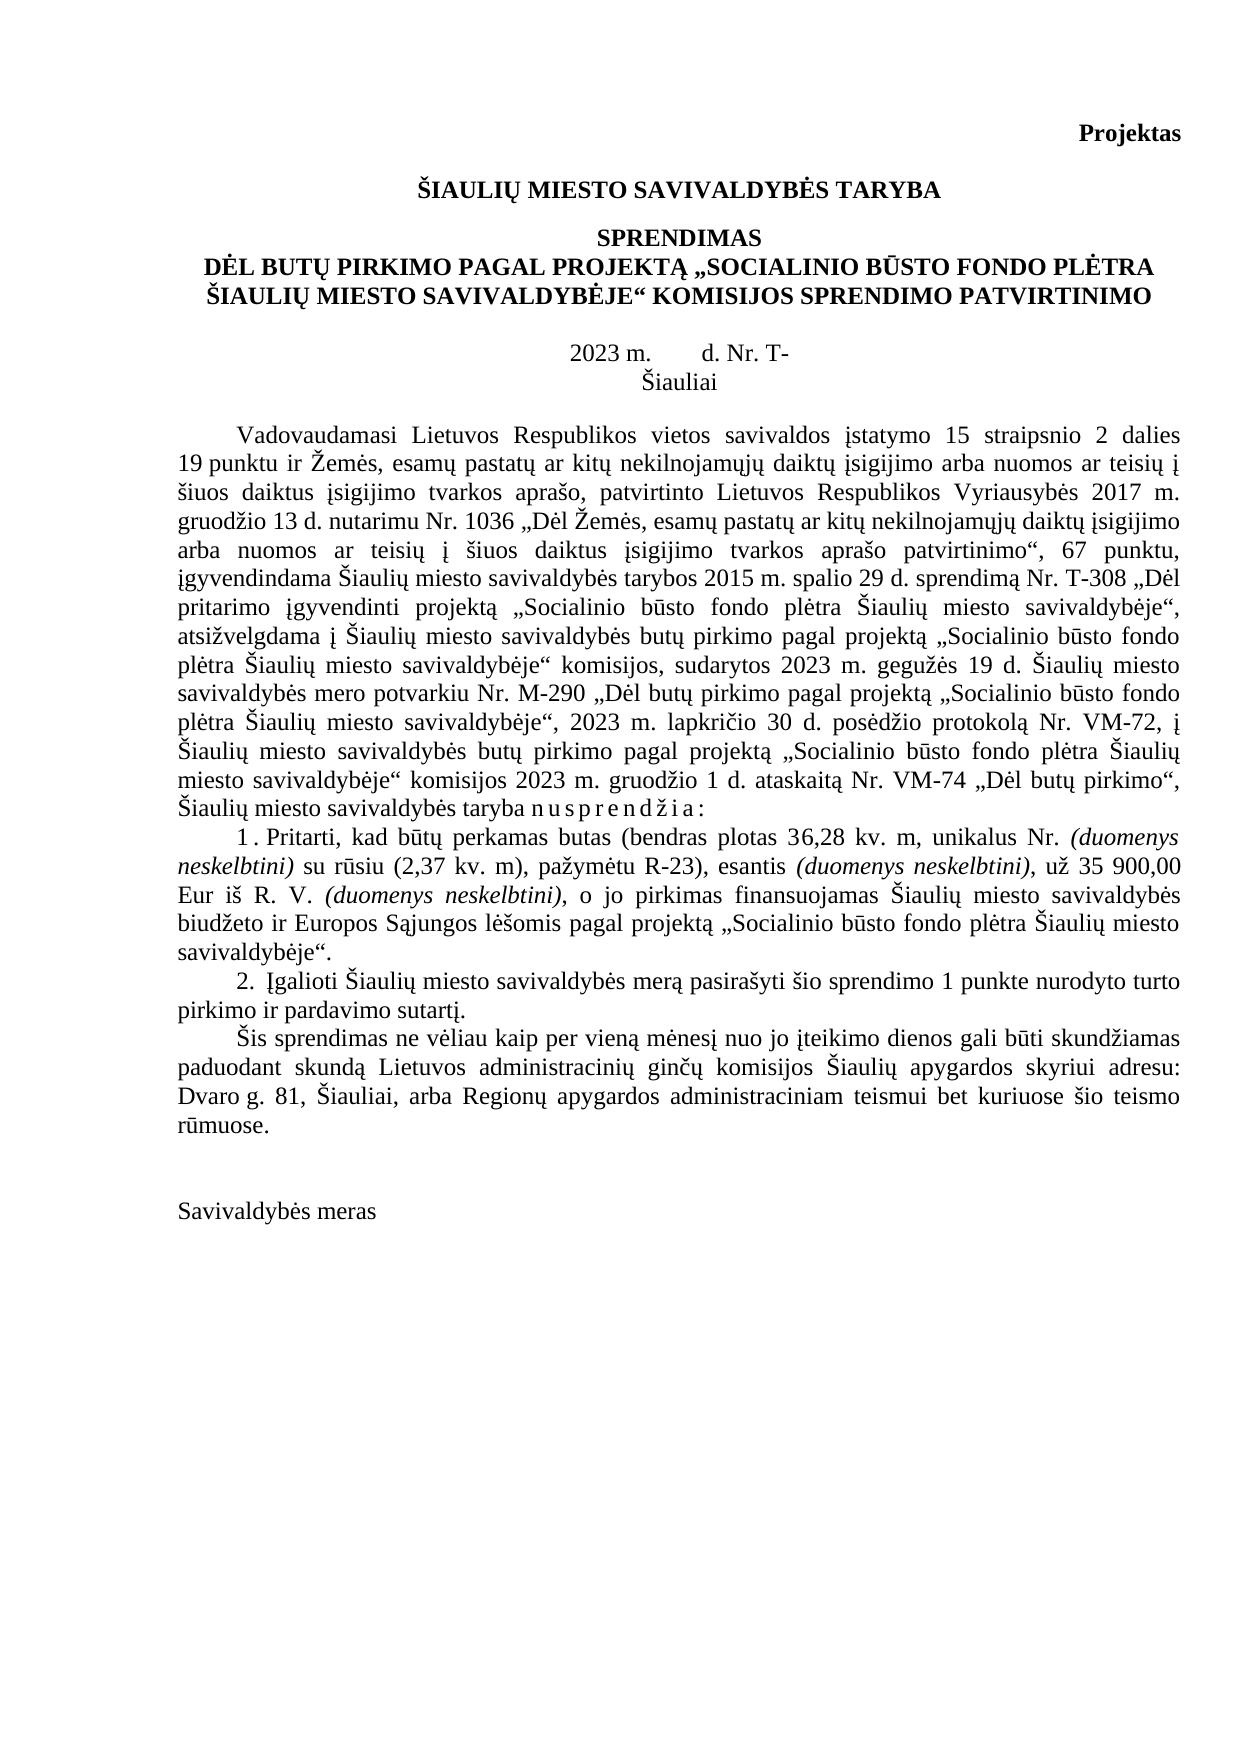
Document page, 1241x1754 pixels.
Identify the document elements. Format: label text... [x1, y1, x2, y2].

text SPRENDIMAS [177, 223, 1181, 252]
text 2023 m. d. Nr. T- [177, 338, 1181, 367]
text 2. Įgalioti Šiaulių miesto savivaldybės merą pasirašyti šio sprendimo 1 punkte nurodyto turto pirkimo ir pardavimo sutartį. [177, 966, 1181, 1023]
text Šis sprendimas ne vėliau kaip per vieną mėnesį nuo jo įteikimo dienos gali būti skundžiamas paduodant skundą Lietuvos administracinių ginčų komisijos Šiaulių apygardos skyriui adresu: Dvaro g. 81, Šiauliai, arba Regionų apygardos administraciniam teismui bet kuriuose šio teismo rūmuose. [177, 1023, 1181, 1138]
text Savivaldybės meras [177, 1196, 1181, 1225]
text Šiauliai [177, 367, 1181, 396]
text Vadovaudamasi Lietuvos Respublikos vietos savivaldos įstatymo 15 straipsnio 2 dalies 19 punktu ir Žemės, esamų pastatų ar kitų nekilnojamųjų daiktų įsigijimo arba nuomos ar teisių į šiuos daiktus įsigijimo tvarkos aprašo, patvirtinto Lietuvos Respublikos Vyriausybės 2017 m. gruodžio 13 d. nutarimu Nr. 1036 „Dėl Žemės, esamų pastatų ar kitų nekilnojamųjų daiktų įsigijimo arba nuomos ar teisių į šiuos daiktus įsigijimo tvarkos aprašo patvirtinimo“, 67 punktu, įgyvendindama Šiaulių miesto savivaldybės tarybos 2015 m. spalio 29 d. sprendimą Nr. T-308 „Dėl pritarimo įgyvendinti projektą „Socialinio būsto fondo plėtra Šiaulių miesto savivaldybėje“, atsižvelgdama į Šiaulių miesto savivaldybės butų pirkimo pagal projektą „Socialinio būsto fondo plėtra Šiaulių miesto savivaldybėje“ komisijos, sudarytos 2023 m. gegužės 19 d. Šiaulių miesto savivaldybės mero potvarkiu Nr. M-290 „Dėl butų pirkimo pagal projektą „Socialinio būsto fondo plėtra Šiaulių miesto savivaldybėje“, 2023 m. lapkričio 30 d. posėdžio protokolą Nr. VM-72, į Šiaulių miesto savivaldybės butų pirkimo pagal projektą „Socialinio būsto fondo plėtra Šiaulių miesto savivaldybėje“ komisijos 2023 m. gruodžio 1 d. ataskaitą Nr. VM-74 „Dėl butų pirkimo“, Šiaulių miesto savivaldybės taryba nusprendžia: [177, 420, 1181, 822]
text Projektas [177, 118, 1181, 147]
text 1. Pritarti, kad būtų perkamas butas (bendras plotas 36,28 kv. m, unikalus Nr. (duomenys neskelbtini) su rūsiu (2,37 kv. m), pažymėtu R-23), esantis (duomenys neskelbtini), už 35 900,00 Eur iš R. V. (duomenys neskelbtini), o jo pirkimas finansuojamas Šiaulių miesto savivaldybės biudžeto ir Europos Sąjungos lėšomis pagal projektą „Socialinio būsto fondo plėtra Šiaulių miesto savivaldybėje“. [177, 822, 1181, 966]
text ŠIAULIŲ MIESTO SAVIVALDYBĖS TARYBA [177, 176, 1181, 204]
text DĖL BUTŲ PIRKIMO PAGAL PROJEKTĄ „SOCIALINIO BŪSTO FONDO PLĖTRA ŠIAULIŲ MIESTO SAVIVALDYBĖJE“ KOMISIJOS SPRENDIMO PATVIRTINIMO [177, 252, 1181, 310]
